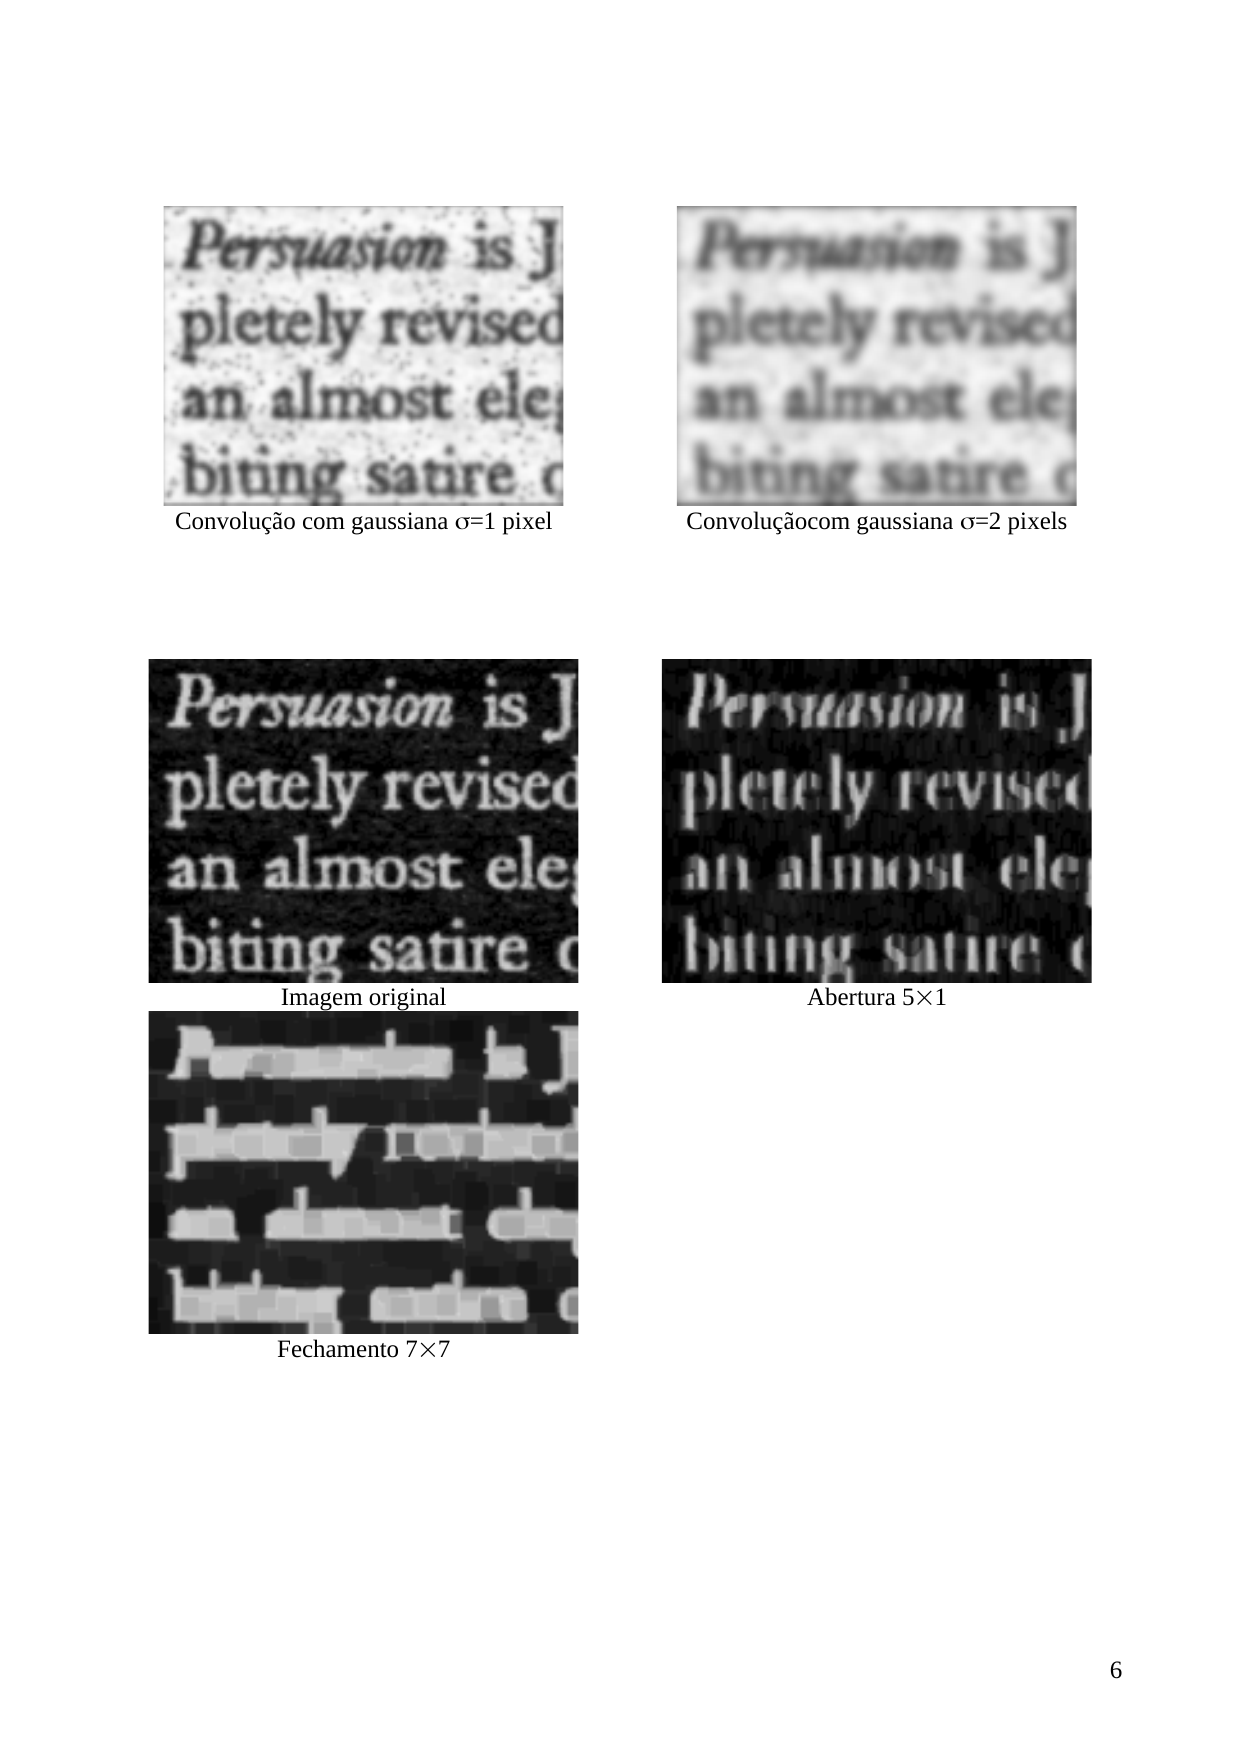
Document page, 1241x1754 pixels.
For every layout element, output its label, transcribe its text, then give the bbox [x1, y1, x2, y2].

table_cell Fechamento 77 [107, 1011, 620, 1362]
table_header Imagem original [107, 660, 620, 1011]
picture [163, 206, 564, 506]
table_header Abertura 51 [620, 660, 1133, 1011]
table_header Convolução com gaussiana =1 pixel [107, 206, 620, 535]
picture [676, 206, 1077, 506]
picture [661, 659, 1092, 983]
table_cell [620, 535, 1133, 563]
table_cell [107, 535, 620, 563]
picture [148, 1011, 579, 1334]
table_header Convoluçãocom gaussiana =2 pixels [620, 206, 1133, 535]
table_cell [620, 1011, 1133, 1362]
picture [148, 659, 579, 983]
